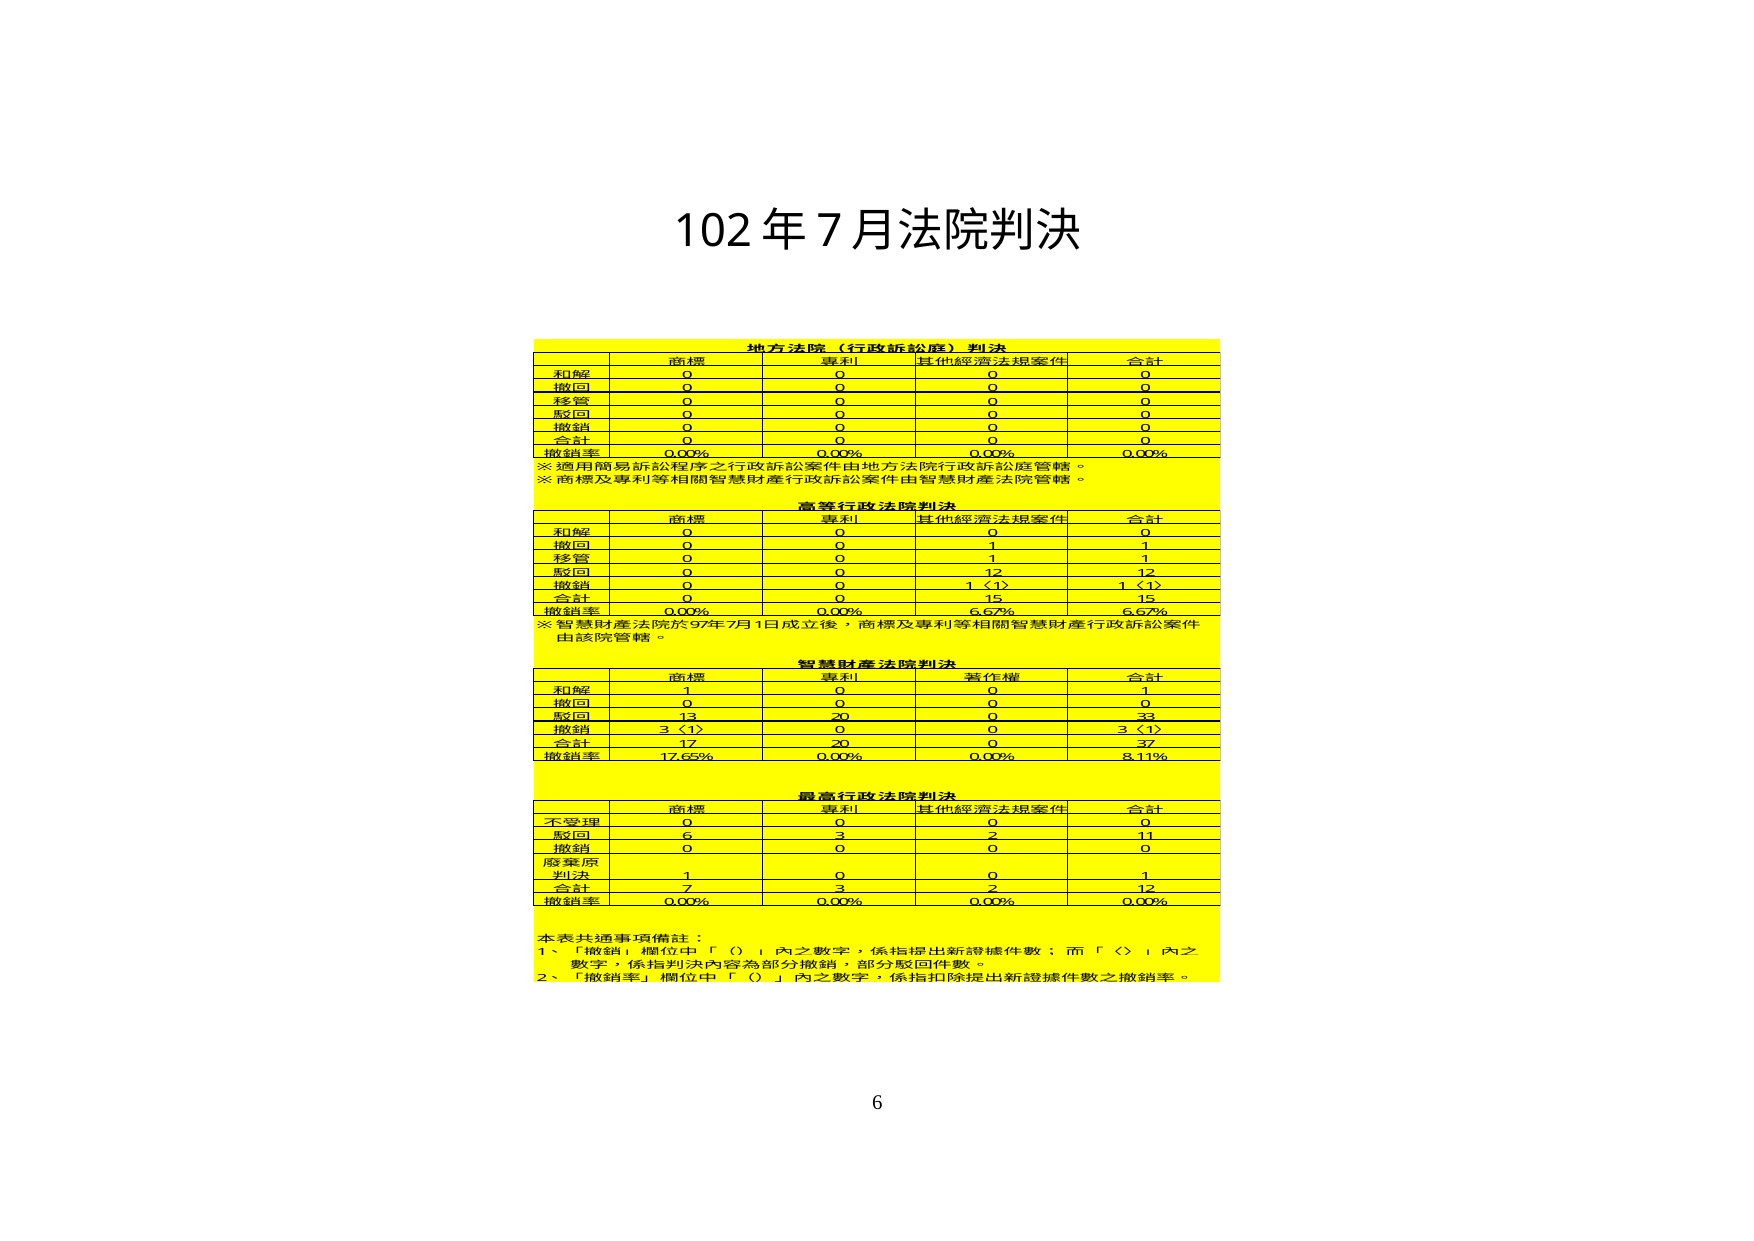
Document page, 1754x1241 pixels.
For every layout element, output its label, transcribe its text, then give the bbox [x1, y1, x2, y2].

text 102年7月法院判決 [150, 189, 1604, 264]
